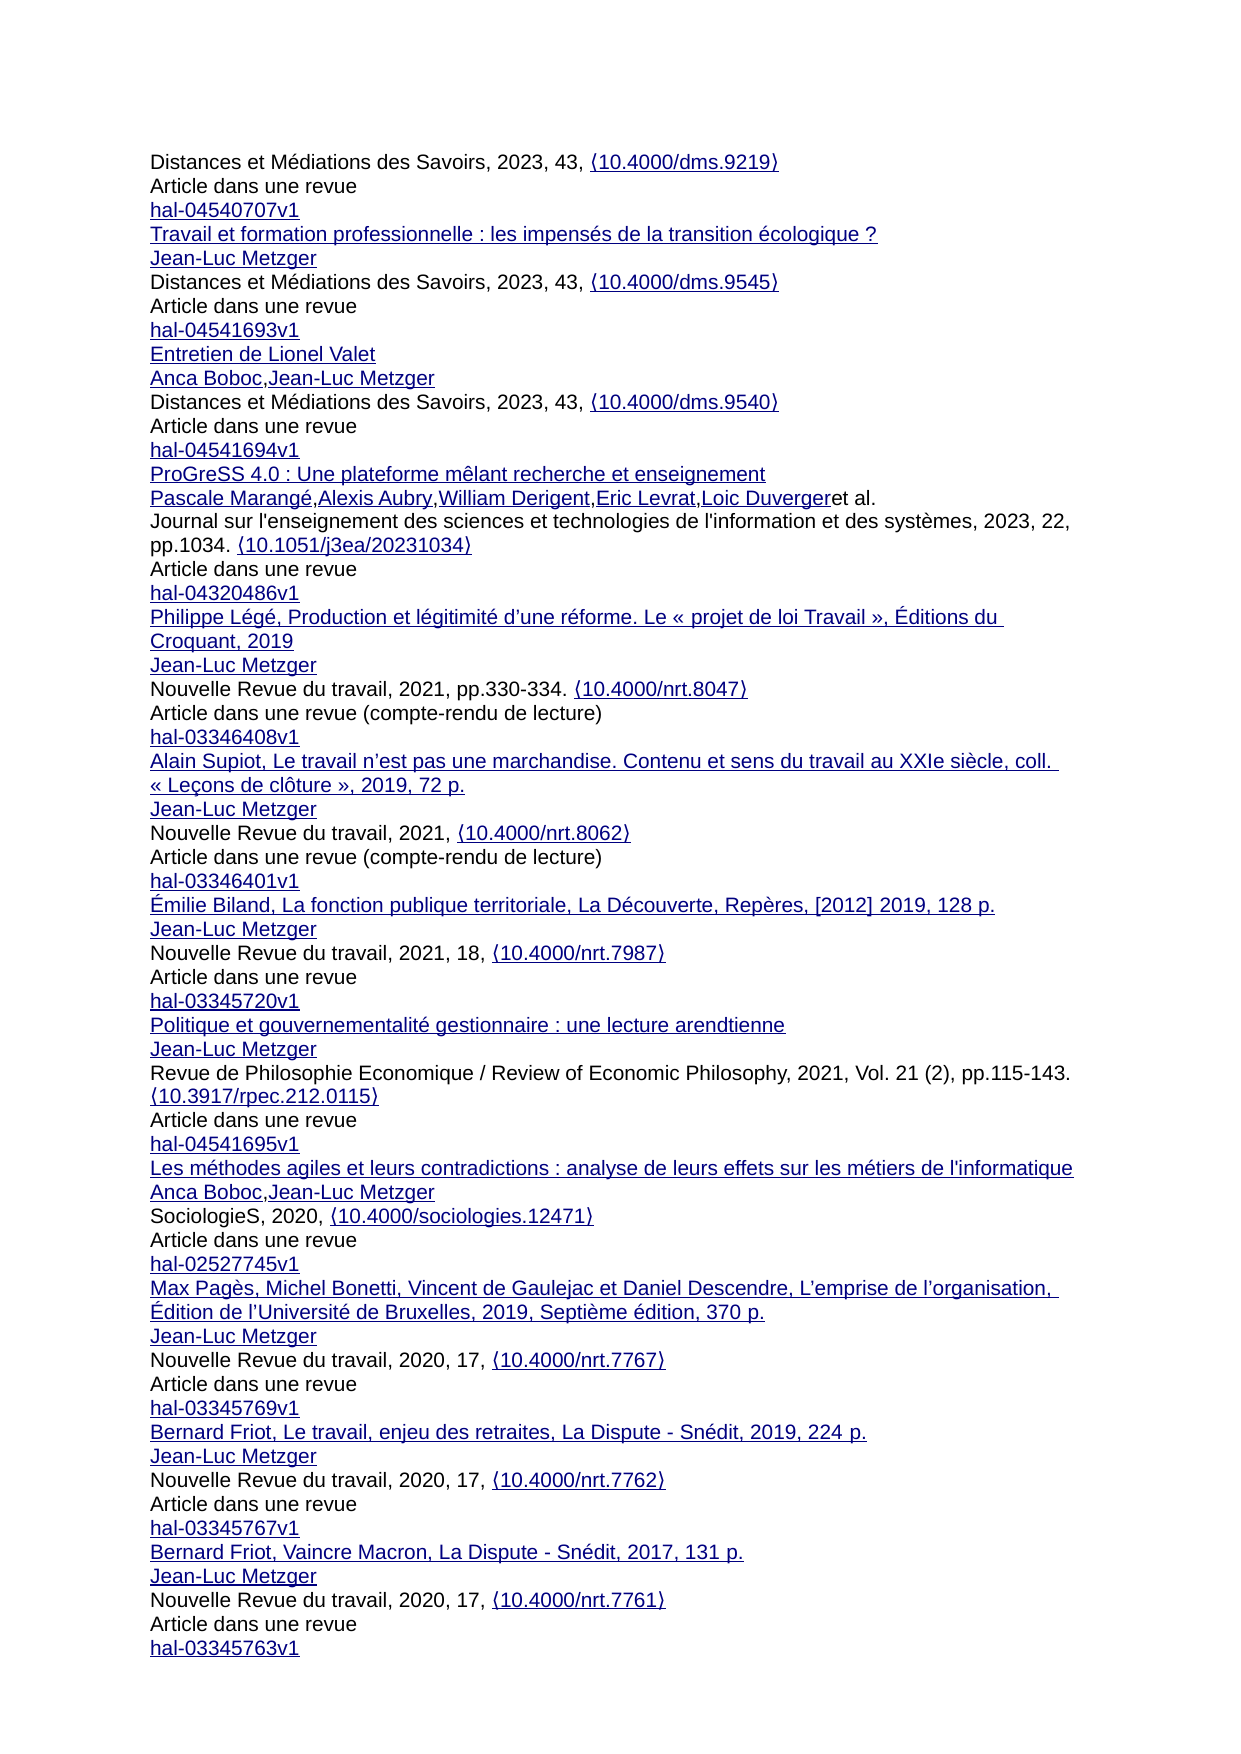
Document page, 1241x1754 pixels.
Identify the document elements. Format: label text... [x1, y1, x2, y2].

table_cell Philippe Légé, Production et légitimité d’une réforme. Le « projet de loi Travail », Éditions du Croquant, 2019 Jean-Luc Metzger Nouvelle Revue du travail, 2021, pp.330-334. ⟨10.4000/nrt.8047⟩ Article dans une revue (compte-rendu de lecture) hal-03346408v1 [150, 605, 1090, 749]
table_cell Bernard Friot, Vaincre Macron, La Dispute - Snédit, 2017, 131 p. Jean-Luc Metzger Nouvelle Revue du travail, 2020, 17, ⟨10.4000/nrt.7761⟩ Article dans une revue hal-03345763v1 [150, 1540, 1090, 1659]
table_cell Max Pagès, Michel Bonetti, Vincent de Gaulejac et Daniel Descendre, L’emprise de l’organisation, Édition de l’Université de Bruxelles, 2019, Septième édition, 370 p. Jean-Luc Metzger Nouvelle Revue du travail, 2020, 17, ⟨10.4000/nrt.7767⟩ Article dans une revue hal-03345769v1 [150, 1276, 1090, 1420]
table_cell Travail et formation professionnelle : les impensés de la transition écologique ? Jean-Luc Metzger Distances et Médiations des Savoirs, 2023, 43, ⟨10.4000/dms.9545⟩ Article dans une revue hal-04541693v1 [150, 222, 1090, 342]
table_cell ProGreSS 4.0 : Une plateforme mêlant recherche et enseignement Pascale Marangé,Alexis Aubry,William Derigent,Eric Levrat,Loic Duvergeret al. Journal sur l'enseignement des sciences et technologies de l'information et des systèmes, 2023, 22, pp.1034. ⟨10.1051/j3ea/20231034⟩ Article dans une revue hal-04320486v1 [150, 461, 1090, 605]
table_cell Les méthodes agiles et leurs contradictions : analyse de leurs effets sur les métiers de l'informatique Anca Boboc,Jean-Luc Metzger SociologieS, 2020, ⟨10.4000/sociologies.12471⟩ Article dans une revue hal-02527745v1 [150, 1156, 1090, 1276]
table_cell Politique et gouvernementalité gestionnaire : une lecture arendtienne Jean-Luc Metzger Revue de Philosophie Economique / Review of Economic Philosophy, 2021, Vol. 21 (2), pp.115-143. ⟨10.3917/rpec.212.0115⟩ Article dans une revue hal-04541695v1 [150, 1013, 1090, 1156]
table_header Distances et Médiations des Savoirs, 2023, 43, ⟨10.4000/dms.9219⟩ Article dans une revue hal-04540707v1 [150, 150, 1090, 222]
table_cell Émilie Biland, La fonction publique territoriale, La Découverte, Repères, [2012] 2019, 128 p. Jean-Luc Metzger Nouvelle Revue du travail, 2021, 18, ⟨10.4000/nrt.7987⟩ Article dans une revue hal-03345720v1 [150, 893, 1090, 1012]
table_cell Entretien de Lionel Valet Anca Boboc,Jean-Luc Metzger Distances et Médiations des Savoirs, 2023, 43, ⟨10.4000/dms.9540⟩ Article dans une revue hal-04541694v1 [150, 342, 1090, 461]
table_cell Bernard Friot, Le travail, enjeu des retraites, La Dispute - Snédit, 2019, 224 p. Jean-Luc Metzger Nouvelle Revue du travail, 2020, 17, ⟨10.4000/nrt.7762⟩ Article dans une revue hal-03345767v1 [150, 1420, 1090, 1539]
table_cell Alain Supiot, Le travail n’est pas une marchandise. Contenu et sens du travail au XXIe siècle, coll. « Leçons de clôture », 2019, 72 p. Jean-Luc Metzger Nouvelle Revue du travail, 2021, ⟨10.4000/nrt.8062⟩ Article dans une revue (compte-rendu de lecture) hal-03346401v1 [150, 749, 1090, 893]
